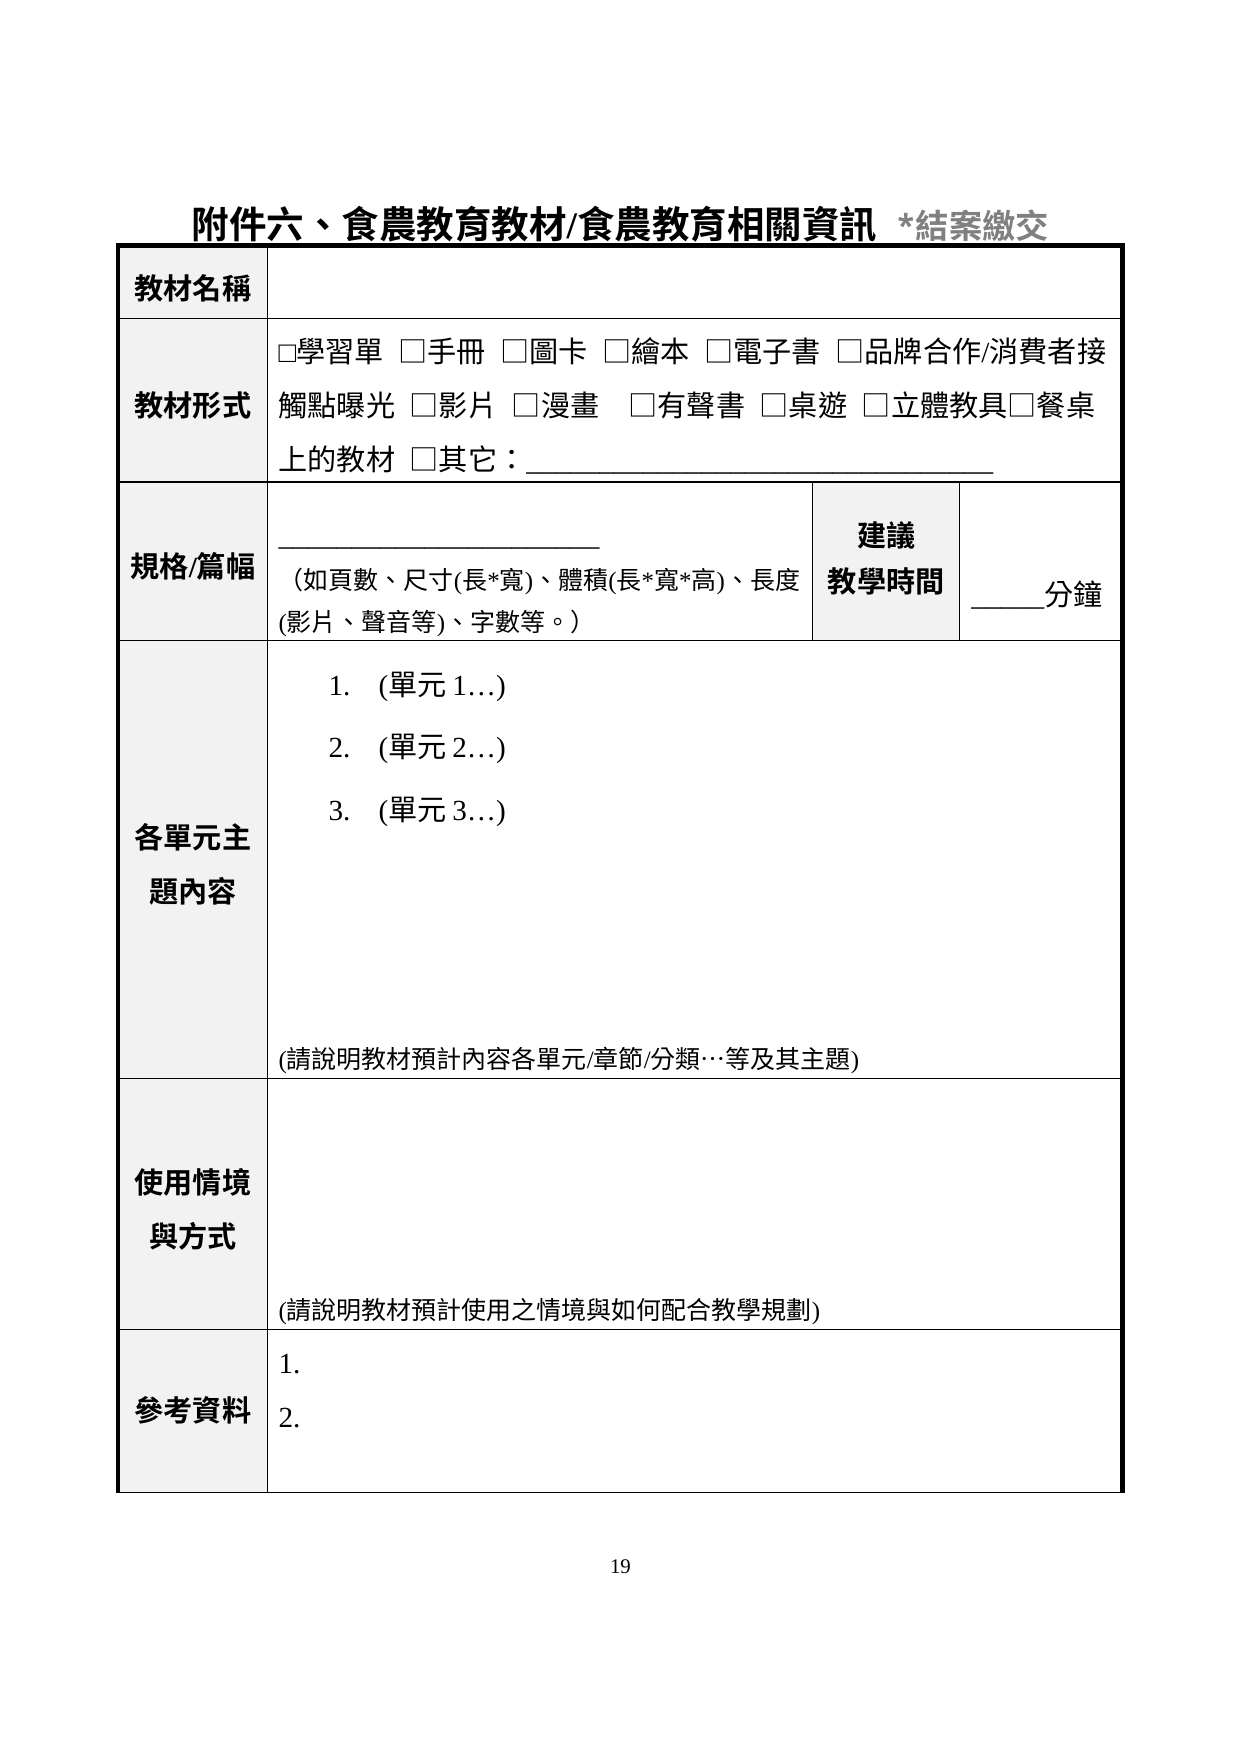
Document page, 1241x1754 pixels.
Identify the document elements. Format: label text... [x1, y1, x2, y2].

table_cell (請說明教材預計使用之情境與如何配合教學規劃) [268, 1079, 1120, 1329]
table_cell 教材形式 [120, 319, 267, 481]
table_cell 使用情境與方式 [120, 1079, 267, 1329]
table_cell 參考資料 [120, 1330, 267, 1492]
table_cell (單元1…) (單元2…) (單元3…) (請說明教材預計內容各單元/章節/分類…等及其主題) [268, 641, 1120, 1078]
table_cell 規格/篇幅 [120, 483, 267, 640]
table_cell ______________________ （如頁數、尺寸(長*寬)、體積(長*寬*高)、長度(影片、聲音等)、字數等。） [268, 483, 812, 640]
table_cell 建議 教學時間 [813, 483, 959, 640]
table_cell 1. 2. [268, 1330, 1120, 1492]
subtitle 附件六、食農教育教材/食農教育相關資訊 *結案繳交 [118, 181, 1122, 243]
table_cell _____分鐘 [960, 483, 1120, 640]
table_header 教材名稱 [120, 248, 267, 318]
table_header [268, 248, 1120, 318]
table_cell □學習單 □手冊 □圖卡 □繪本 □電子書 □品牌合作/消費者接觸點曝光 □影片 □漫畫 □有聲書 □桌遊 □立體教具□餐桌上的教材 □其它：________________________________ [268, 319, 1120, 481]
table_cell 各單元主題內容 [120, 641, 267, 1078]
